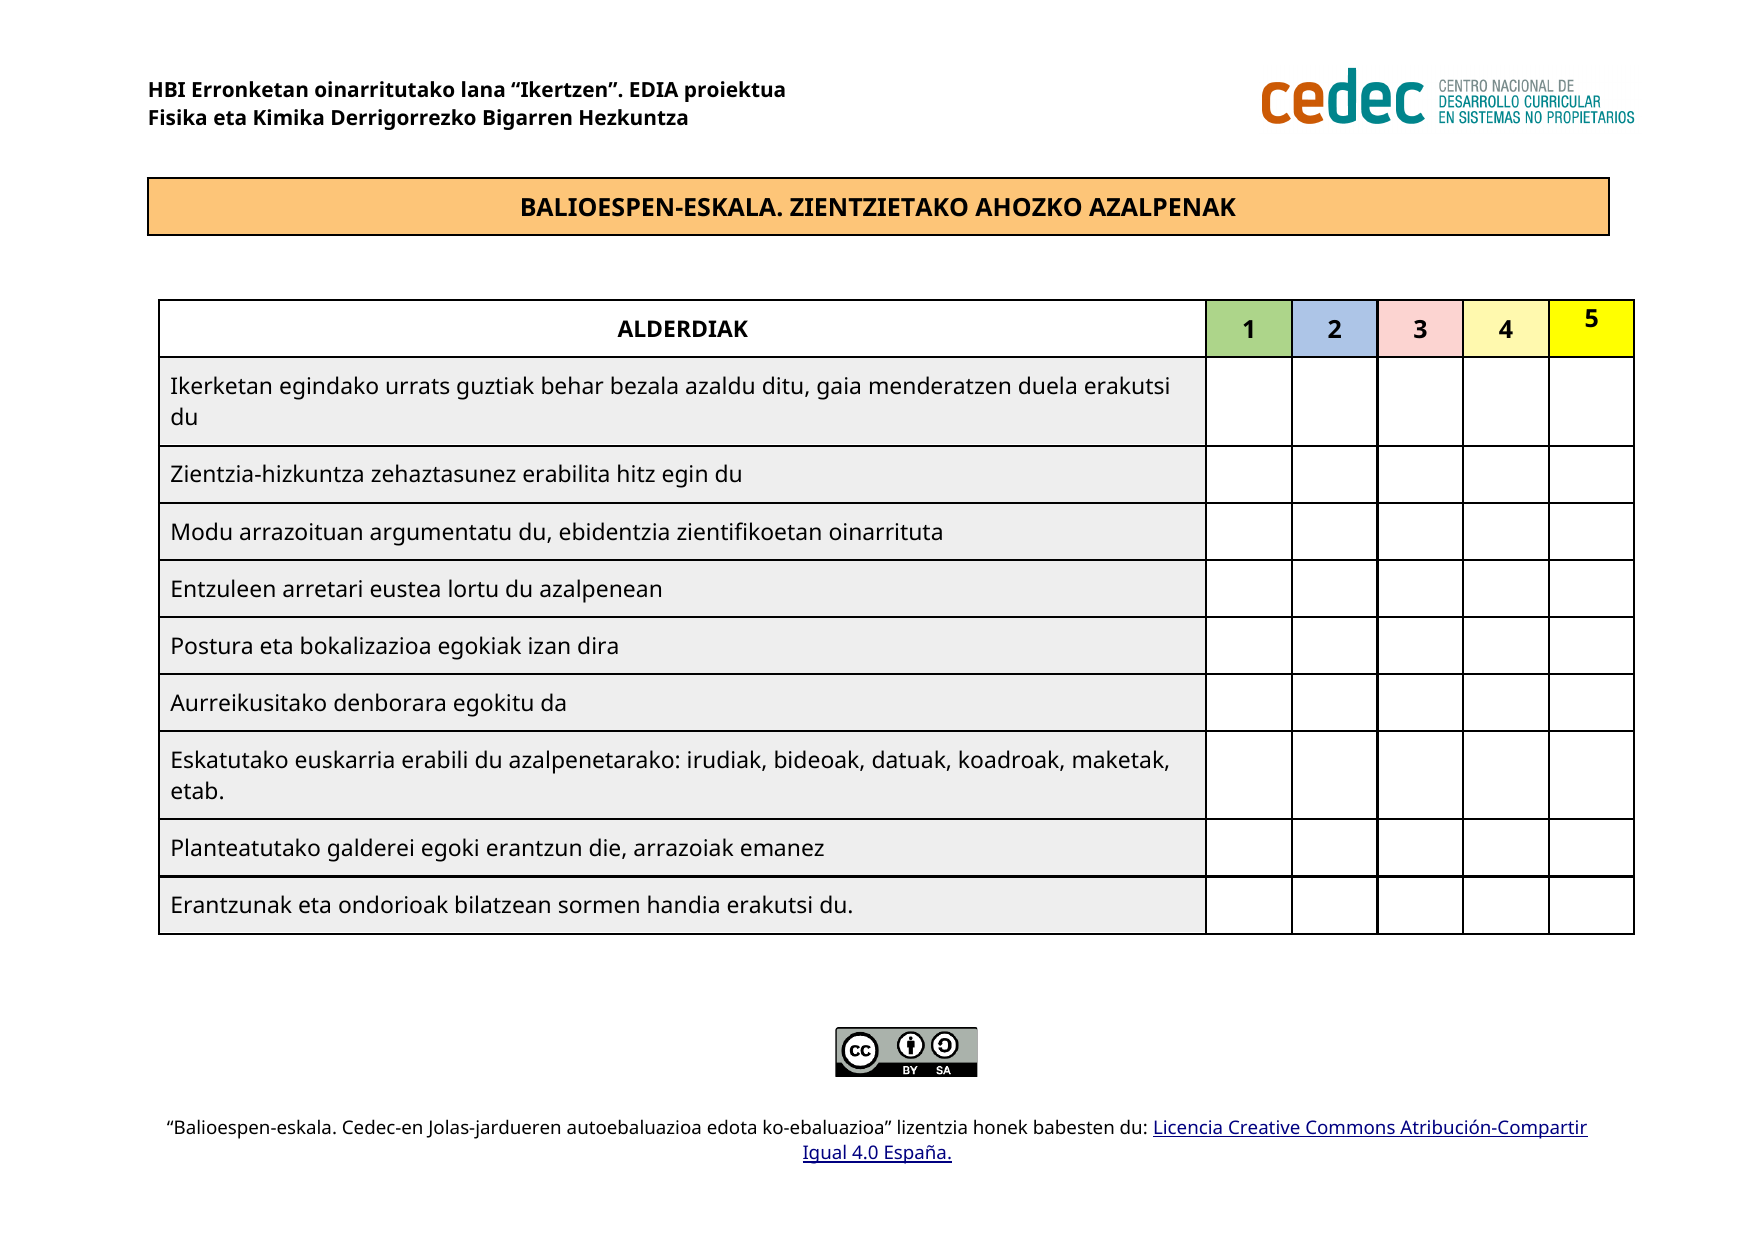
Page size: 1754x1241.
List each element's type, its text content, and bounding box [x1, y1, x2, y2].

table_cell Erantzunak eta ondorioak bilatzean sormen handia erakutsi du. [160, 878, 1205, 932]
table_cell [1293, 618, 1376, 673]
table_cell [1464, 820, 1548, 875]
table_cell [1550, 618, 1633, 673]
table_cell [1464, 504, 1548, 559]
table_cell [1207, 820, 1291, 875]
table_cell Eskatutako euskarria erabili du azalpenetarako: irudiak, bideoak, datuak, koadroak, maketak, etab. [160, 732, 1205, 818]
table_cell [1550, 675, 1633, 730]
table_cell [1207, 878, 1291, 932]
table_cell Ikerketan egindako urrats guztiak behar bezala azaldu ditu, gaia menderatzen duela erakutsi du [160, 358, 1205, 444]
table_cell Zientzia-hizkuntza zehaztasunez erabilita hitz egin du [160, 447, 1205, 502]
table_cell [1293, 732, 1376, 818]
table_cell [1207, 561, 1291, 616]
table_cell [1293, 358, 1376, 444]
table_header ALDERDIAK [160, 301, 1205, 356]
table_cell [1207, 732, 1291, 818]
table_cell [1464, 561, 1548, 616]
table_cell [1379, 504, 1462, 559]
table_cell [1379, 820, 1462, 875]
table_cell Aurreikusitako denborara egokitu da [160, 675, 1205, 730]
table_cell [1379, 878, 1462, 932]
table_cell [1464, 358, 1548, 444]
table_cell [1550, 447, 1633, 502]
table_header 5 [1550, 301, 1633, 356]
table_cell [1293, 504, 1376, 559]
table_cell [1293, 675, 1376, 730]
table_cell [1379, 675, 1462, 730]
table_cell [1293, 447, 1376, 502]
table_cell [1464, 447, 1548, 502]
table_header 2 [1293, 301, 1376, 356]
table_cell [1207, 447, 1291, 502]
table_cell [1379, 561, 1462, 616]
table_cell [1550, 561, 1633, 616]
table_cell [1379, 618, 1462, 673]
table_cell [1379, 732, 1462, 818]
table_header BALIOESPEN-ESKALA. ZIENTZIETAKO AHOZKO AZALPENAK [149, 179, 1608, 234]
table_cell [1379, 358, 1462, 444]
table_cell [1207, 504, 1291, 559]
table_cell [1550, 820, 1633, 875]
table_cell [1550, 732, 1633, 818]
table_cell Postura eta bokalizazioa egokiak izan dira [160, 618, 1205, 673]
table_cell [1207, 618, 1291, 673]
table_cell [1293, 561, 1376, 616]
table_header 4 [1464, 301, 1548, 356]
table_cell Entzuleen arretari eustea lortu du azalpenean [160, 561, 1205, 616]
table_cell [1293, 820, 1376, 875]
table_cell Planteatutako galderei egoki erantzun die, arrazoiak emanez [160, 820, 1205, 875]
table_cell Modu arrazoituan argumentatu du, ebidentzia zientifikoetan oinarrituta [160, 504, 1205, 559]
table_cell [1207, 675, 1291, 730]
table_cell [1379, 447, 1462, 502]
table_cell [1464, 732, 1548, 818]
table_cell [1464, 878, 1548, 932]
table_cell [1550, 358, 1633, 444]
table_cell [1293, 878, 1376, 932]
table_cell [1207, 358, 1291, 444]
table_cell [1550, 878, 1633, 932]
table_header 1 [1207, 301, 1291, 356]
table_cell [1464, 618, 1548, 673]
table_cell [1550, 504, 1633, 559]
table_cell [1464, 675, 1548, 730]
table_header 3 [1379, 301, 1462, 356]
